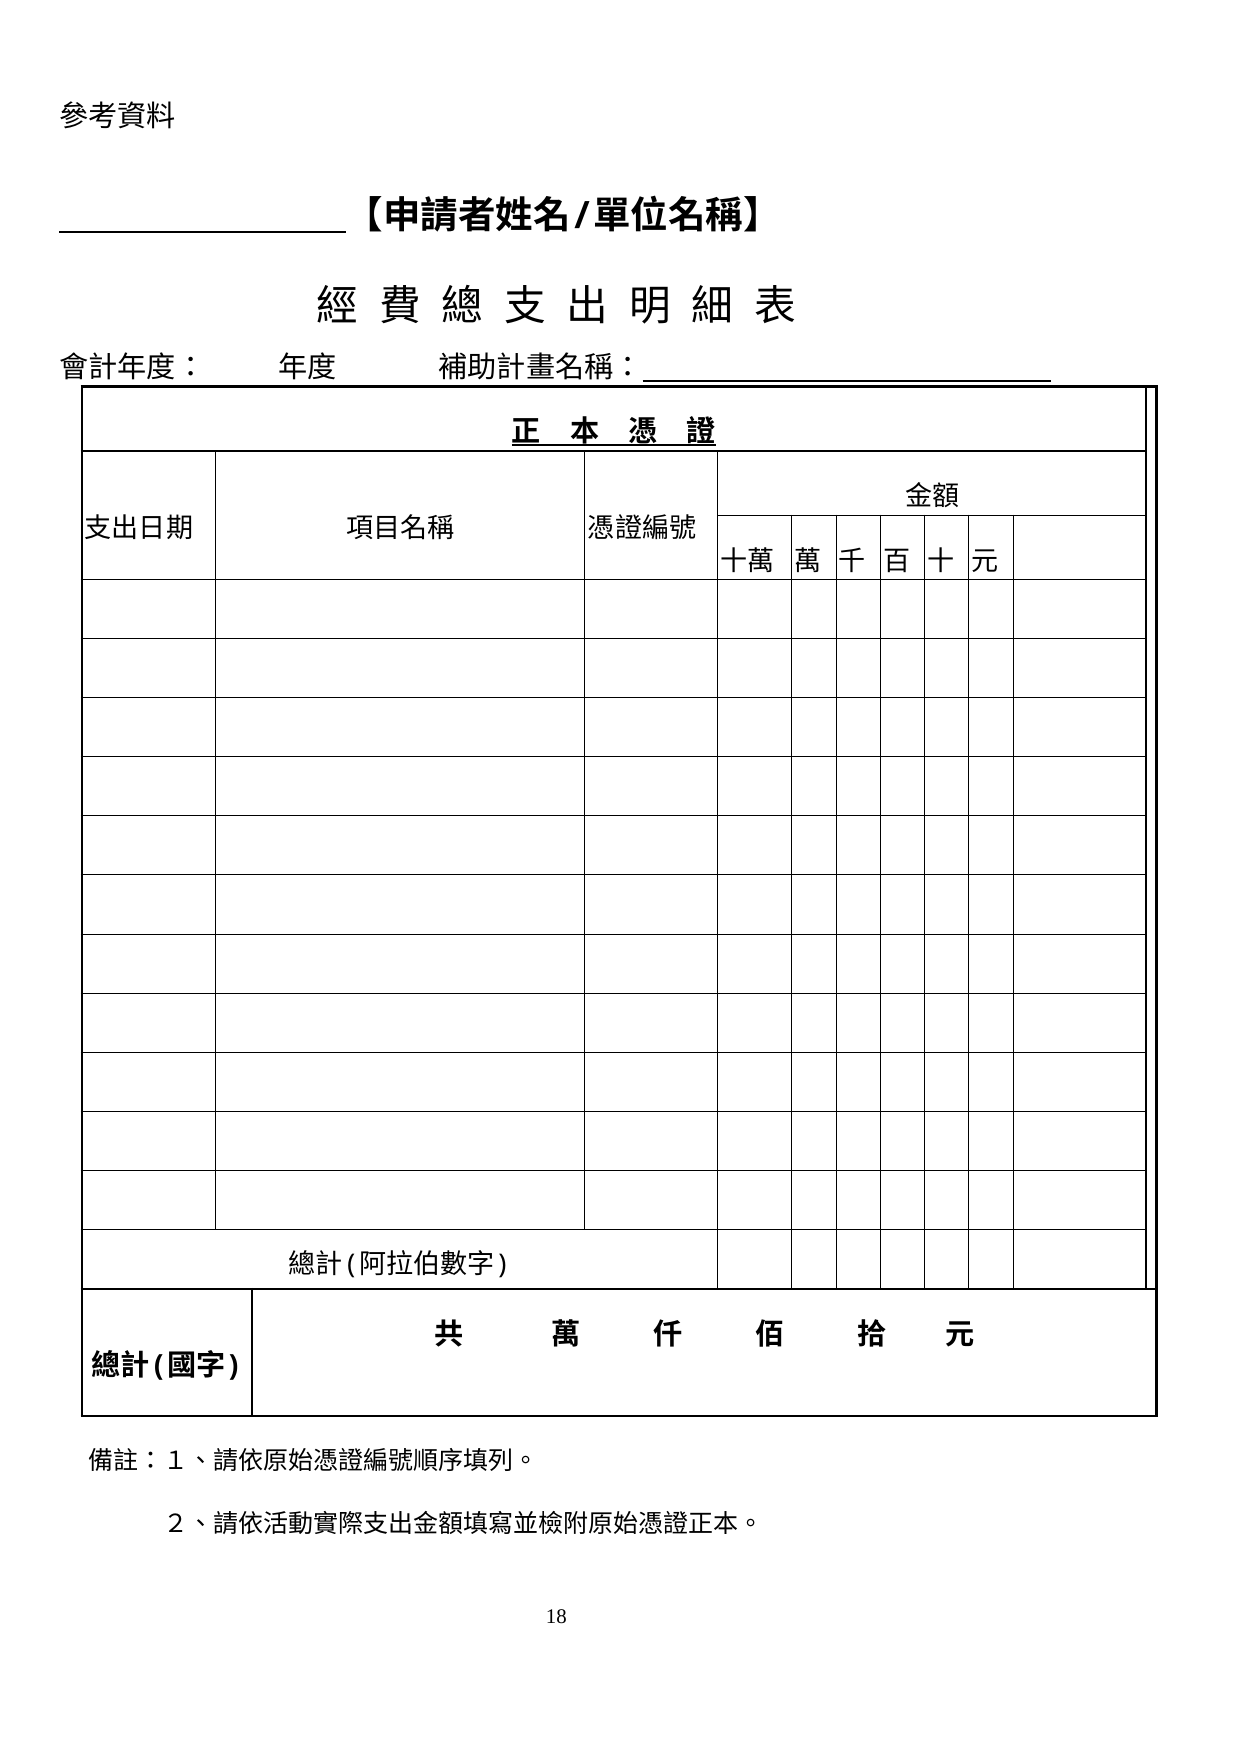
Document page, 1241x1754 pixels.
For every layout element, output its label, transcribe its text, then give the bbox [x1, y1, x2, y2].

table_cell 總計(國字) [83, 1290, 251, 1415]
table_cell [216, 1171, 584, 1229]
table_cell 千 [837, 516, 880, 579]
table_cell [969, 816, 1013, 874]
table_cell [1014, 698, 1145, 756]
table_cell 共 萬 仟 佰 拾 元 [253, 1290, 1155, 1415]
table_cell [1014, 1171, 1145, 1229]
table_cell [1014, 580, 1145, 638]
table_cell [881, 935, 924, 992]
table_cell [881, 816, 924, 874]
table_cell [969, 757, 1013, 815]
table_cell [1014, 875, 1145, 933]
table_cell [718, 580, 791, 638]
table_cell [925, 639, 968, 697]
table_cell [881, 639, 924, 697]
table_cell [925, 994, 968, 1052]
table_cell [881, 698, 924, 756]
table_cell [881, 1053, 924, 1111]
table_cell [1014, 757, 1145, 815]
table_cell [585, 816, 717, 874]
table_cell [792, 698, 836, 756]
table_cell [837, 875, 880, 933]
table_cell [881, 994, 924, 1052]
table_cell [718, 935, 791, 992]
table_cell [718, 1171, 791, 1229]
table_cell [969, 698, 1013, 756]
table_cell [925, 757, 968, 815]
table_cell [83, 816, 215, 874]
text 備註：１、請依原始憑證編號順序填列。 [88, 1417, 1053, 1479]
table_cell [83, 757, 215, 815]
table_cell [837, 994, 880, 1052]
table_cell 支出日期 [83, 452, 215, 579]
table_cell [585, 580, 717, 638]
table_cell [718, 639, 791, 697]
table_cell [585, 875, 717, 933]
table_cell [216, 875, 584, 933]
table_cell 十萬 [718, 516, 791, 579]
table_cell [792, 1230, 836, 1288]
table_cell [969, 1171, 1013, 1229]
table_cell [83, 994, 215, 1052]
table_cell 憑證編號 [585, 452, 717, 579]
table_cell [881, 757, 924, 815]
table_cell [216, 698, 584, 756]
table_cell [925, 875, 968, 933]
table_cell 元 [969, 516, 1013, 579]
text 會計年度： 年度 補助計畫名稱： [59, 323, 1053, 385]
table_cell [216, 1053, 584, 1111]
table_cell [585, 935, 717, 992]
table_cell [585, 994, 717, 1052]
table_cell [792, 875, 836, 933]
table_cell [925, 698, 968, 756]
table_cell [881, 1112, 924, 1170]
table_header [1147, 388, 1155, 1288]
table_cell [718, 1112, 791, 1170]
table_cell [1014, 516, 1145, 579]
table_cell [83, 1171, 215, 1229]
table_cell [216, 935, 584, 992]
table_cell [881, 1171, 924, 1229]
table_cell [925, 580, 968, 638]
table_cell [837, 580, 880, 638]
table_cell [83, 1053, 215, 1111]
table_cell [216, 816, 584, 874]
text 經 費 總 支 出 明 細 表 [59, 260, 1053, 323]
table_cell [837, 1112, 880, 1170]
table_cell [969, 994, 1013, 1052]
table_cell [792, 1053, 836, 1111]
table_cell [837, 639, 880, 697]
table_cell [969, 1230, 1013, 1288]
table_cell [925, 1053, 968, 1111]
table_cell 萬 [792, 516, 836, 579]
table_cell [881, 580, 924, 638]
table_cell 十 [925, 516, 968, 579]
table_cell [585, 1053, 717, 1111]
table_cell [585, 757, 717, 815]
table_cell [1014, 1230, 1145, 1288]
table_cell 項目名稱 [216, 452, 584, 579]
table_cell [837, 816, 880, 874]
table_cell [585, 1112, 717, 1170]
table_cell [792, 1112, 836, 1170]
table_cell [792, 757, 836, 815]
table_cell [718, 1053, 791, 1111]
table_cell [837, 1171, 880, 1229]
table_cell [925, 1171, 968, 1229]
table_cell [792, 580, 836, 638]
table_cell [969, 875, 1013, 933]
table_cell [1014, 816, 1145, 874]
table_cell [83, 875, 215, 933]
table_cell [585, 698, 717, 756]
table_cell [837, 1053, 880, 1111]
table_cell [585, 1171, 717, 1229]
table_cell [718, 816, 791, 874]
table_cell [925, 935, 968, 992]
table_cell [718, 1230, 791, 1288]
table_cell [718, 698, 791, 756]
table_cell [216, 994, 584, 1052]
text 參考資料 [59, 89, 1053, 135]
table_cell 總計(阿拉伯數字) [83, 1230, 717, 1288]
text ２、請依活動實際支出金額填寫並檢附原始憑證正本。 [88, 1479, 1053, 1542]
table_cell [718, 757, 791, 815]
table_header 正 本 憑 證 [83, 388, 1145, 450]
table_cell [792, 994, 836, 1052]
table_cell [1014, 639, 1145, 697]
table_cell [718, 875, 791, 933]
table_cell [718, 994, 791, 1052]
table_cell [969, 580, 1013, 638]
table_cell [83, 935, 215, 992]
table_cell [585, 639, 717, 697]
table_cell [1014, 1053, 1145, 1111]
table_cell [83, 1112, 215, 1170]
table_cell [837, 698, 880, 756]
table_cell [216, 757, 584, 815]
table_cell [969, 1112, 1013, 1170]
table_cell [1014, 994, 1145, 1052]
table_cell [925, 1112, 968, 1170]
table_cell [969, 935, 1013, 992]
table_cell [792, 639, 836, 697]
table_cell [216, 1112, 584, 1170]
table_cell 金額 [718, 452, 1145, 514]
table_cell [837, 1230, 880, 1288]
table_cell [837, 757, 880, 815]
table_cell [83, 580, 215, 638]
table_cell [83, 698, 215, 756]
table_cell [925, 1230, 968, 1288]
table_cell [792, 1171, 836, 1229]
table_cell [881, 1230, 924, 1288]
table_cell [1014, 935, 1145, 992]
table_cell [969, 639, 1013, 697]
table_cell [969, 1053, 1013, 1111]
table_cell [925, 816, 968, 874]
table_cell [792, 816, 836, 874]
table_cell [216, 639, 584, 697]
table_cell [792, 935, 836, 992]
table_cell [1014, 1112, 1145, 1170]
table_cell [837, 935, 880, 992]
table_cell [83, 639, 215, 697]
text 【申請者姓名/單位名稱】 [59, 135, 1053, 260]
table_cell 百 [881, 516, 924, 579]
table_cell [216, 580, 584, 638]
table_cell [881, 875, 924, 933]
